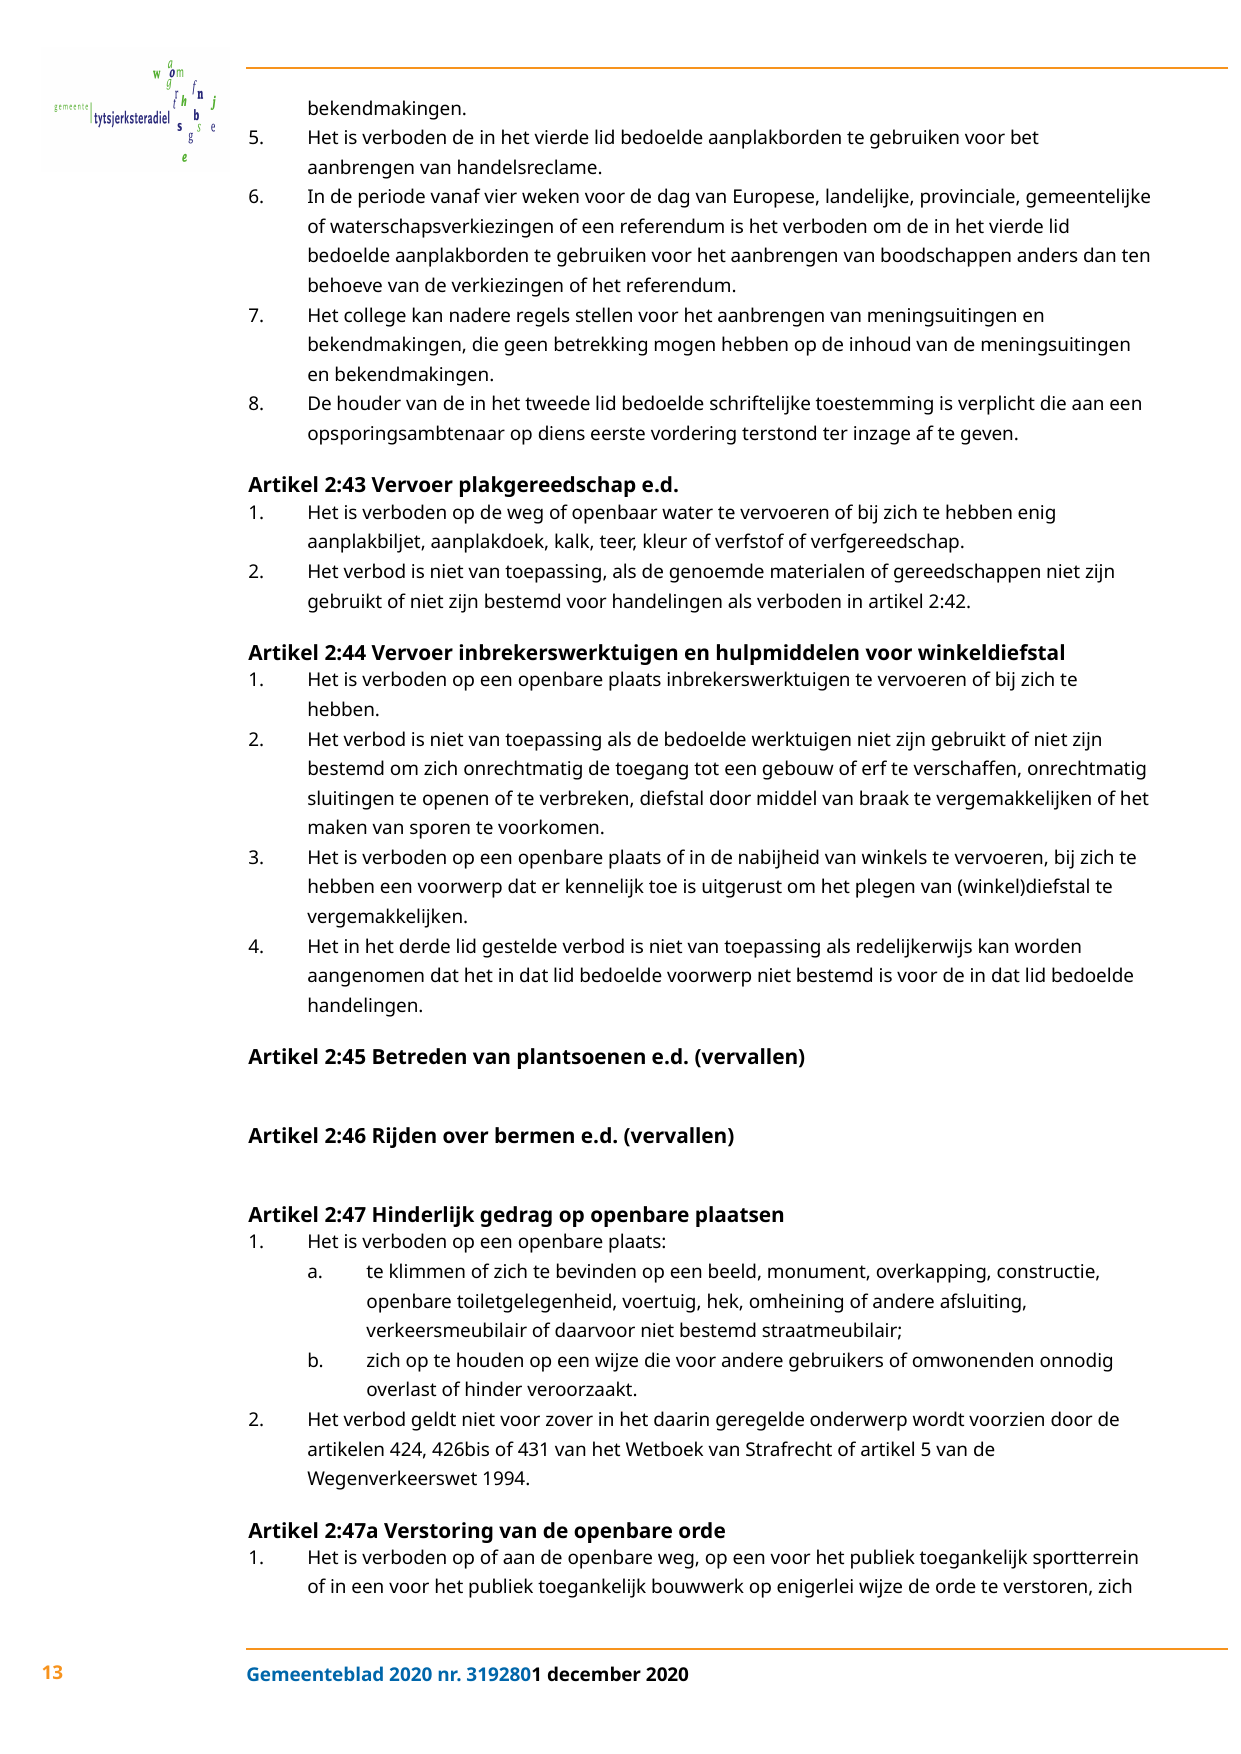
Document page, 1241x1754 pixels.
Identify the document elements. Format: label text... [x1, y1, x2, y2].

list Het is verboden op of aan de openbare weg, op een voor het publiek toegankelijk sportterrein of in een voor het publiek toegankelijk bouwwerk op enigerlei wijze de orde te verstoren, zich [248, 1544, 1152, 1599]
list Het verbod is niet van toepassing als de bedoelde werktuigen niet zijn gebruikt of niet zijn bestemd om zich onrechtmatig de toegang tot een gebouw of erf te verschaffen, onrechtmatig sluitingen te openen of te verbreken, diefstal door middel van braak te vergemakkelijken of het maken van sporen te voorkomen. [248, 726, 1152, 840]
list Het is verboden op de weg of openbaar water te vervoeren of bij zich te hebben enig aanplakbiljet, aanplakdoek, kalk, teer, kleur of verfstof of verfgereedschap. [248, 499, 1152, 554]
list Het verbod geldt niet voor zover in het daarin geregelde onderwerp wordt voorzien door de artikelen 424, 426bis of 431 van het Wetboek van Strafrecht of artikel 5 van de Wegenverkeerswet 1994. [248, 1406, 1152, 1491]
text Artikel 2:45 Betreden van plantsoenen e.d. (vervallen) [248, 1042, 1152, 1071]
picture [41, 47, 231, 172]
list Het is verboden op een openbare plaats of in de nabijheid van winkels te vervoeren, bij zich te hebben een voorwerp dat er kennelijk toe is uitgerust om het plegen van (winkel)diefstal te vergemakkelijken. [248, 844, 1152, 929]
list te klimmen of zich te bevinden op een beeld, monument, overkapping, constructie, openbare toiletgelegenheid, voertuig, hek, omheining of andere afsluiting, verkeersmeubilair of daarvoor niet bestemd straatmeubilair; [307, 1258, 1152, 1343]
text Artikel 2:43 Vervoer plakgereedschap e.d. [248, 471, 1152, 499]
list zich op te houden op een wijze die voor andere gebruikers of omwonenden onnodig overlast of hinder veroorzaakt. [307, 1347, 1152, 1402]
list In de periode vanaf vier weken voor de dag van Europese, landelijke, provinciale, gemeentelijke of waterschapsverkiezingen of een referendum is het verboden om de in het vierde lid bedoelde aanplakborden te gebruiken voor het aanbrengen van boodschappen anders dan ten behoeve van de verkiezingen of het referendum. [248, 183, 1152, 298]
list Het in het derde lid gestelde verbod is niet van toepassing als redelijkerwijs kan worden aangenomen dat het in dat lid bedoelde voorwerp niet bestemd is voor de in dat lid bedoelde handelingen. [248, 933, 1152, 1018]
text Artikel 2:44 Vervoer inbrekerswerktuigen en hulpmiddelen voor winkeldiefstal [248, 638, 1152, 667]
list Het is verboden op een openbare plaats: [248, 1229, 1152, 1254]
list Het verbod is niet van toepassing, als de genoemde materialen of gereedschappen niet zijn gebruikt of niet zijn bestemd voor handelingen als verboden in artikel 2:42. [248, 558, 1152, 613]
text Artikel 2:47 Hinderlijk gedrag op openbare plaatsen [248, 1200, 1152, 1229]
text Artikel 2:46 Rijden over bermen e.d. (vervallen) [248, 1121, 1152, 1150]
list Het college kan nadere regels stellen voor het aanbrengen van meningsuitingen en bekendmakingen, die geen betrekking mogen hebben op de inhoud van de meningsuitingen en bekendmakingen. [248, 302, 1152, 387]
list bekendmakingen. [248, 95, 1152, 121]
list Het is verboden op een openbare plaats inbrekerswerktuigen te vervoeren of bij zich te hebben. [248, 667, 1152, 722]
list Het is verboden de in het vierde lid bedoelde aanplakborden te gebruiken voor bet aanbrengen van handelsreclame. [248, 124, 1152, 180]
list De houder van de in het tweede lid bedoelde schriftelijke toestemming is verplicht die aan een opsporingsambtenaar op diens eerste vordering terstond ter inzage af te geven. [248, 391, 1152, 446]
text Artikel 2:47a Verstoring van de openbare orde [248, 1516, 1152, 1544]
